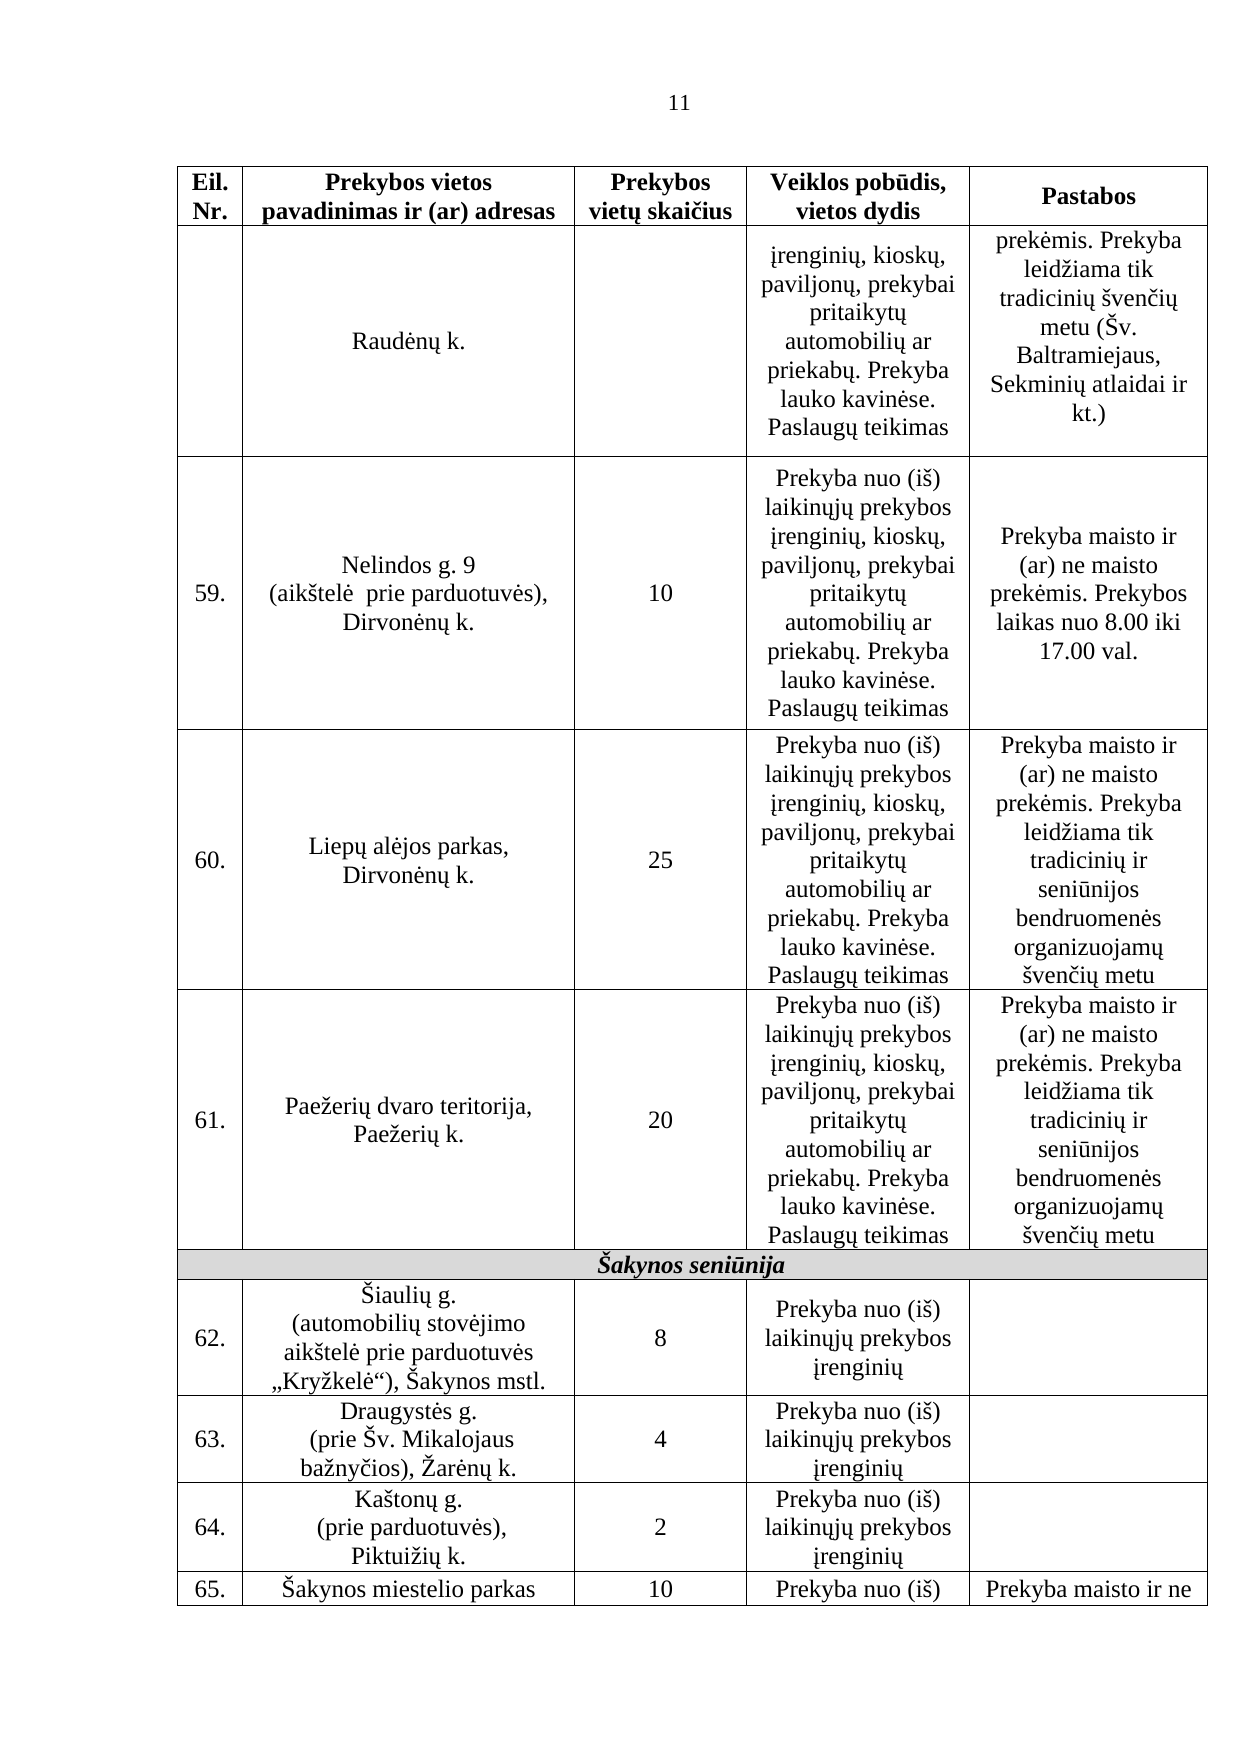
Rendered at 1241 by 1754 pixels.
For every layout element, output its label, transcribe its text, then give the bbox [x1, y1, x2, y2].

table_cell [575, 226, 746, 456]
table_cell 63. [178, 1396, 242, 1482]
table_cell Paežerių dvaro teritorija, Paežerių k. [243, 990, 574, 1249]
table_cell Prekyba nuo (iš) laikinųjų prekybos įrenginių [747, 1483, 969, 1571]
table_cell [178, 226, 242, 456]
table_cell 62. [178, 1280, 242, 1395]
table_cell prekėmis. Prekyba leidžiama tik tradicinių švenčių metu (Šv. Baltramiejaus, Sekminių atlaidai ir kt.) [970, 226, 1207, 456]
table_cell Draugystės g. (prie Šv. Mikalojaus bažnyčios), Žarėnų k. [243, 1396, 574, 1482]
table_cell 10 [575, 457, 746, 729]
table_cell [970, 1280, 1207, 1395]
table_cell 2 [575, 1483, 746, 1571]
table_cell Kaštonų g. (prie parduotuvės), Piktuižių k. [243, 1483, 574, 1571]
table_cell [970, 1483, 1207, 1571]
table_cell Nelindos g. 9 (aikštelė prie parduotuvės), Dirvonėnų k. [243, 457, 574, 729]
table_cell 25 [575, 730, 746, 989]
table_cell 59. [178, 457, 242, 729]
table_header Veiklos pobūdis, vietos dydis [747, 167, 969, 224]
table_cell 8 [575, 1280, 746, 1395]
table_cell Liepų alėjos parkas, Dirvonėnų k. [243, 730, 574, 989]
table_cell Prekyba nuo (iš) laikinųjų prekybos įrenginių [747, 1280, 969, 1395]
table_cell Prekyba nuo (iš) laikinųjų prekybos įrenginių, kioskų, paviljonų, prekybai pritaikytų automobilių ar priekabų. Prekyba lauko kavinėse. Paslaugų teikimas [747, 990, 969, 1249]
table_header Eil. Nr. [178, 167, 242, 224]
table_cell Prekyba maisto ir ne [970, 1572, 1207, 1605]
table_cell Šakynos miestelio parkas [243, 1572, 574, 1605]
table_cell Raudėnų k. [243, 226, 574, 456]
table_cell Prekyba maisto ir (ar) ne maisto prekėmis. Prekyba leidžiama tik tradicinių ir seniūnijos bendruomenės organizuojamų švenčių metu [970, 990, 1207, 1249]
table_cell Prekyba nuo (iš) [747, 1572, 969, 1605]
table_cell Prekyba nuo (iš) laikinųjų prekybos įrenginių [747, 1396, 969, 1482]
table_cell Prekyba nuo (iš) laikinųjų prekybos įrenginių, kioskų, paviljonų, prekybai pritaikytų automobilių ar priekabų. Prekyba lauko kavinėse. Paslaugų teikimas [747, 730, 969, 989]
table_cell Prekyba maisto ir (ar) ne maisto prekėmis. Prekyba leidžiama tik tradicinių ir seniūnijos bendruomenės organizuojamų švenčių metu [970, 730, 1207, 989]
table_cell 10 [575, 1572, 746, 1605]
table_cell 4 [575, 1396, 746, 1482]
table_cell 60. [178, 730, 242, 989]
table_cell Šiaulių g. (automobilių stovėjimo aikštelė prie parduotuvės „Kryžkelė“), Šakynos mstl. [243, 1280, 574, 1395]
table_cell Prekyba maisto ir (ar) ne maisto prekėmis. Prekybos laikas nuo 8.00 iki 17.00 val. [970, 457, 1207, 729]
table_cell [970, 1396, 1207, 1482]
table_cell Prekyba nuo (iš) laikinųjų prekybos įrenginių, kioskų, paviljonų, prekybai pritaikytų automobilių ar priekabų. Prekyba lauko kavinėse. Paslaugų teikimas [747, 457, 969, 729]
table_header Pastabos [970, 167, 1207, 224]
table_cell 20 [575, 990, 746, 1249]
table_cell įrenginių, kioskų, paviljonų, prekybai pritaikytų automobilių ar priekabų. Prekyba lauko kavinėse. Paslaugų teikimas [747, 226, 969, 456]
table_cell 64. [178, 1483, 242, 1571]
table_header Prekybos vietų skaičius [575, 167, 746, 224]
table_header Prekybos vietos pavadinimas ir (ar) adresas [243, 167, 574, 224]
table_cell 61. [178, 990, 242, 1249]
table_cell Šakynos seniūnija [178, 1250, 1207, 1279]
table_cell 65. [178, 1572, 242, 1605]
